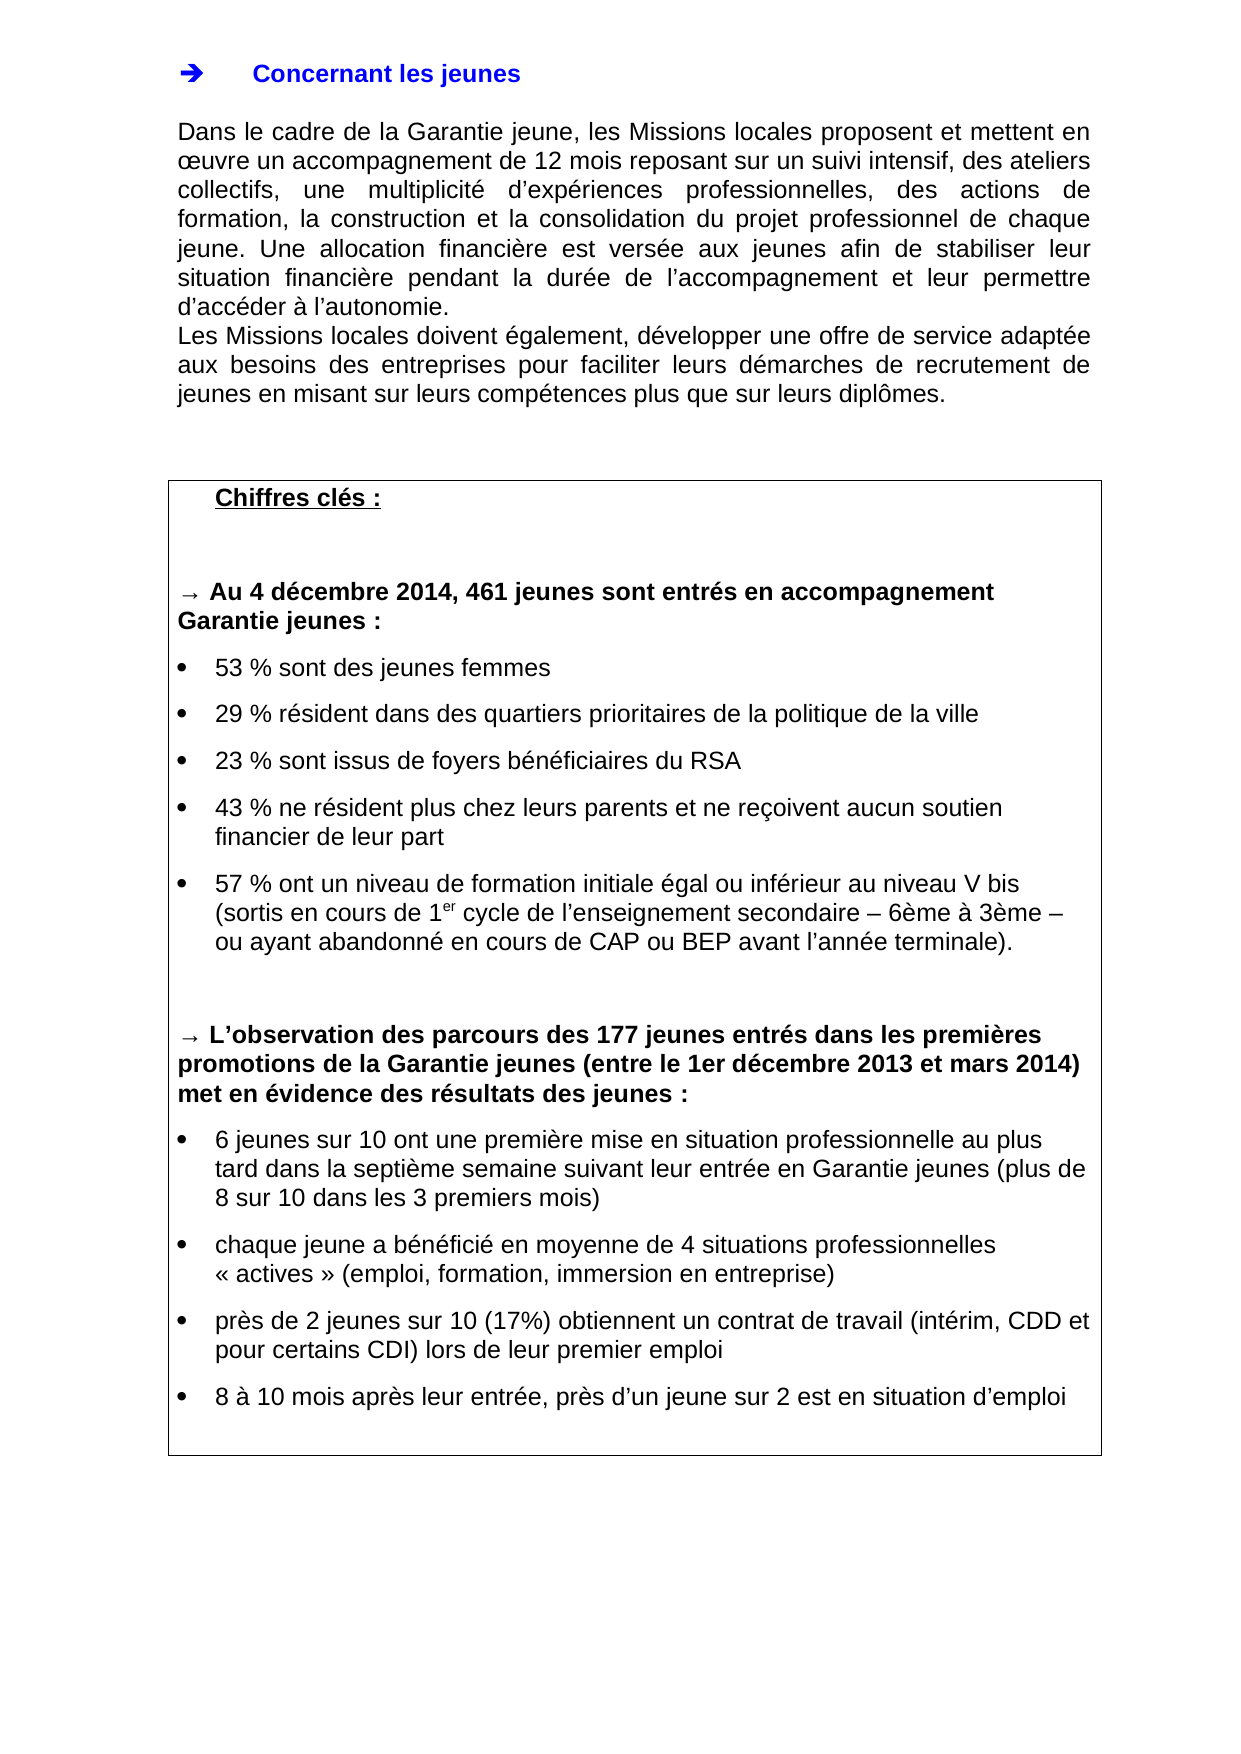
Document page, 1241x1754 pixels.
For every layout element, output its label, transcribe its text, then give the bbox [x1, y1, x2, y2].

list Chiffres clés : [169, 481, 1101, 512]
text Les Missions locales doivent également, développer une offre de service adaptée aux besoins des entreprises pour faciliter leurs démarches de recrutement de jeunes en misant sur leurs compétences plus que sur leurs diplômes. [177, 321, 1092, 408]
list 6 jeunes sur 10 ont une première mise en situation professionnelle au plus tard dans la septième semaine suivant leur entrée en Garantie jeunes (plus de 8 sur 10 dans les 3 premiers mois) [169, 1122, 1101, 1212]
text → L’observation des parcours des 177 jeunes entrés dans les premières promotions de la Garantie jeunes (entre le 1er décembre 2013 et mars 2014) met en évidence des résultats des jeunes : [169, 1017, 1101, 1107]
list 8 à 10 mois après leur entrée, près d’un jeune sur 2 est en situation d’emploi [169, 1379, 1101, 1411]
text Dans le cadre de la Garantie jeune, les Missions locales proposent et mettent en œuvre un accompagnement de 12 mois reposant sur un suivi intensif, des ateliers collectifs, une multiplicité d’expériences professionnelles, des actions de formation, la construction et la consolidation du projet professionnel de chaque jeune. Une allocation financière est versée aux jeunes afin de stabiliser leur situation financière pendant la durée de l’accompagnement et leur permettre d’accéder à l’autonomie. [177, 117, 1092, 321]
list 29 % résident dans des quartiers prioritaires de la politique de la ville [169, 696, 1101, 728]
list chaque jeune a bénéficié en moyenne de 4 situations professionnelles « actives » (emploi, formation, immersion en entreprise) [169, 1227, 1101, 1288]
list 53 % sont des jeunes femmes [169, 649, 1101, 682]
text → Au 4 décembre 2014, 461 jeunes sont entrés en accompagnement Garantie jeunes : [169, 573, 1101, 635]
list 23 % sont issus de foyers bénéficiaires du RSA [169, 743, 1101, 775]
list Concernant les jeunes [177, 59, 1092, 88]
list 43 % ne résident plus chez leurs parents et ne reçoivent aucun soutien financier de leur part [169, 790, 1101, 851]
list 57 % ont un niveau de formation initiale égal ou inférieur au niveau V bis (sortis en cours de 1er cycle de l’enseignement secondaire – 6ème à 3ème – ou ayant abandonné en cours de CAP ou BEP avant l’année terminale). [169, 866, 1101, 956]
list près de 2 jeunes sur 10 (17%) obtiennent un contrat de travail (intérim, CDD et pour certains CDI) lors de leur premier emploi [169, 1303, 1101, 1364]
